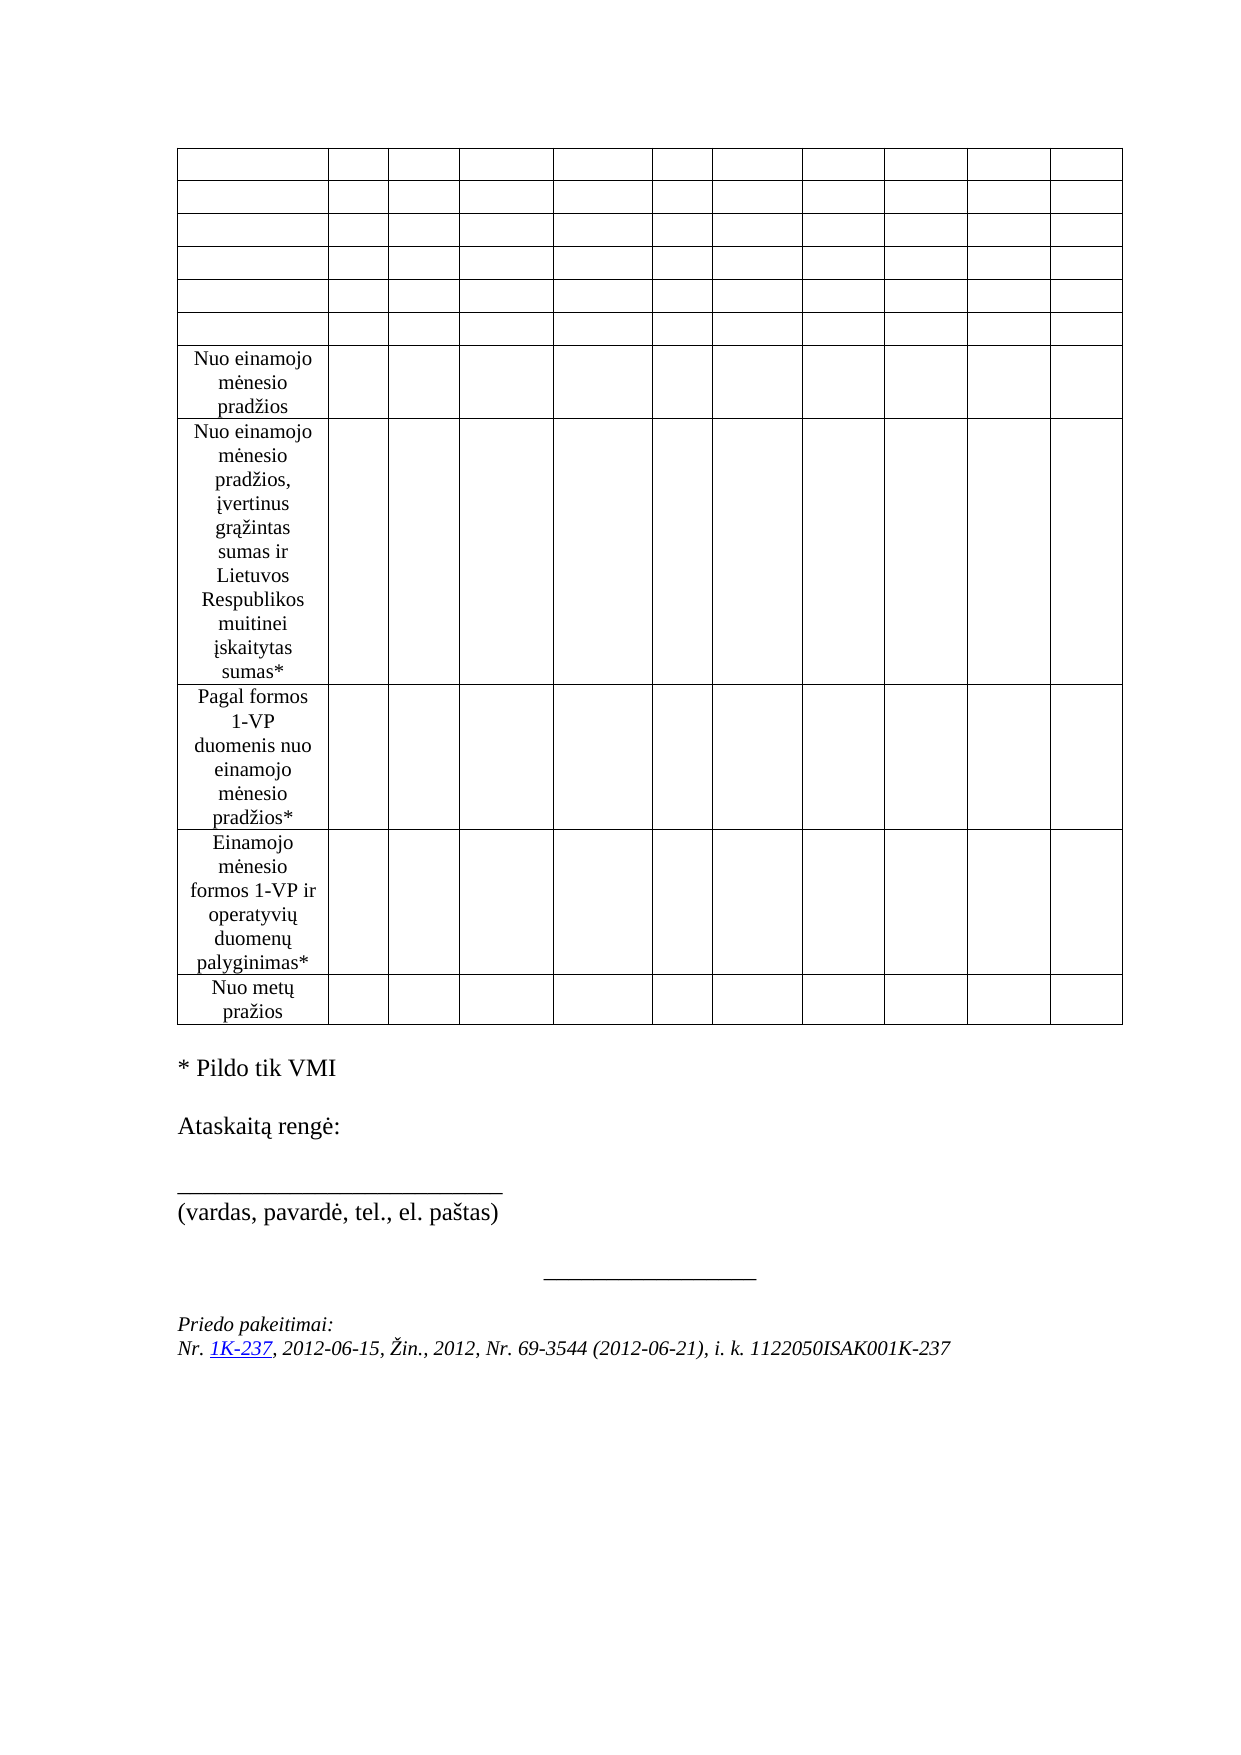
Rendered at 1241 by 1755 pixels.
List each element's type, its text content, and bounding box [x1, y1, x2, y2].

table_cell [803, 975, 884, 1023]
table_cell [885, 181, 967, 213]
table_cell [803, 247, 884, 279]
table_cell [554, 181, 652, 213]
table_cell [389, 313, 459, 344]
table_cell [178, 280, 328, 312]
table_cell [968, 214, 1050, 246]
table_cell [460, 419, 553, 683]
table_cell [329, 214, 388, 246]
table_cell [178, 247, 328, 279]
table_cell [885, 149, 967, 180]
table_cell [653, 214, 712, 246]
table_cell [968, 346, 1050, 418]
text Nr. 1K-237, 2012-06-15, Žin., 2012, Nr. 69-3544 (2012-06-21), i. k. 1122050ISAK001K-237 [177, 1336, 1122, 1360]
table_cell Nuo metų pražios [178, 975, 328, 1023]
table_cell [885, 247, 967, 279]
table_cell [1051, 149, 1122, 180]
table_cell [803, 181, 884, 213]
text __________________________ [177, 1168, 1122, 1197]
table_cell [554, 975, 652, 1023]
table_cell [389, 181, 459, 213]
table_cell [329, 181, 388, 213]
table_cell [803, 313, 884, 344]
table_cell [968, 830, 1050, 974]
table_cell [968, 280, 1050, 312]
table_cell [653, 313, 712, 344]
table_cell [389, 685, 459, 829]
table_cell [389, 280, 459, 312]
table_cell [554, 346, 652, 418]
table_cell [329, 346, 388, 418]
table_cell [554, 419, 652, 683]
table_cell [460, 247, 553, 279]
table_cell [554, 830, 652, 974]
table_cell [329, 419, 388, 683]
table_cell [178, 181, 328, 213]
table_cell [178, 313, 328, 344]
table_cell [885, 419, 967, 683]
table_cell [554, 685, 652, 829]
table_cell [968, 247, 1050, 279]
table_cell [653, 346, 712, 418]
table_cell [713, 214, 802, 246]
table_cell [329, 247, 388, 279]
table_cell [460, 181, 553, 213]
table_cell [1051, 280, 1122, 312]
table_cell [329, 149, 388, 180]
table_cell [713, 830, 802, 974]
table_cell [329, 685, 388, 829]
table_cell [803, 346, 884, 418]
table_cell [968, 149, 1050, 180]
table_cell [653, 181, 712, 213]
table_cell [389, 346, 459, 418]
table_cell [389, 830, 459, 974]
text _________________ [177, 1254, 1122, 1283]
table_cell [885, 830, 967, 974]
table_cell [329, 830, 388, 974]
table_cell [460, 313, 553, 344]
table_cell [713, 247, 802, 279]
table_cell [653, 975, 712, 1023]
table_cell [803, 830, 884, 974]
table_cell [803, 214, 884, 246]
table_cell [885, 313, 967, 344]
table_cell [1051, 313, 1122, 344]
table_cell [389, 419, 459, 683]
table_cell [1051, 214, 1122, 246]
table_cell Einamojo mėnesio formos 1-VP ir operatyvių duomenų palyginimas* [178, 830, 328, 974]
table_cell [460, 346, 553, 418]
table_cell [1051, 830, 1122, 974]
table_cell Pagal formos 1-VP duomenis nuo einamojo mėnesio pradžios* [178, 685, 328, 829]
text (vardas, pavardė, tel., el. paštas) [177, 1197, 1122, 1226]
table_cell [1051, 975, 1122, 1023]
table_cell [178, 149, 328, 180]
table_cell [653, 685, 712, 829]
table_cell [803, 280, 884, 312]
table_cell [554, 149, 652, 180]
table_cell [653, 247, 712, 279]
table_cell [329, 280, 388, 312]
table_cell [460, 685, 553, 829]
table_cell [460, 214, 553, 246]
table_cell [389, 975, 459, 1023]
table_cell [653, 149, 712, 180]
table_cell [389, 149, 459, 180]
table_cell [329, 313, 388, 344]
table_cell [803, 419, 884, 683]
table_cell [713, 181, 802, 213]
text Priedo pakeitimai: [177, 1312, 1122, 1336]
table_cell [460, 149, 553, 180]
table_cell [885, 280, 967, 312]
table_cell [968, 419, 1050, 683]
table_cell [653, 830, 712, 974]
table_cell [713, 313, 802, 344]
table_cell [460, 280, 553, 312]
table_cell [713, 419, 802, 683]
table_cell [968, 313, 1050, 344]
table_cell [713, 346, 802, 418]
table_cell [178, 214, 328, 246]
table_cell [1051, 346, 1122, 418]
table_cell [803, 149, 884, 180]
table_cell [713, 149, 802, 180]
table_cell [803, 685, 884, 829]
table_cell [1051, 419, 1122, 683]
table_cell [713, 280, 802, 312]
table_cell [968, 685, 1050, 829]
table_cell [329, 975, 388, 1023]
table_cell [653, 419, 712, 683]
table_cell [885, 346, 967, 418]
table_cell [460, 830, 553, 974]
table_cell [968, 181, 1050, 213]
table_cell [968, 975, 1050, 1023]
table_cell [1051, 685, 1122, 829]
table_cell [554, 247, 652, 279]
table_cell [389, 214, 459, 246]
table_cell [713, 685, 802, 829]
table_cell [885, 975, 967, 1023]
text Ataskaitą rengė: [177, 1111, 1122, 1139]
table_cell [554, 313, 652, 344]
table_cell [885, 685, 967, 829]
table_cell [1051, 247, 1122, 279]
table_cell [885, 214, 967, 246]
table_cell [713, 975, 802, 1023]
table_cell [389, 247, 459, 279]
table_cell Nuo einamojo mėnesio pradžios [178, 346, 328, 418]
table_cell [460, 975, 553, 1023]
table_cell [653, 280, 712, 312]
table_cell [1051, 181, 1122, 213]
table_cell Nuo einamojo mėnesio pradžios, įvertinus grąžintas sumas ir Lietuvos Respublikos muitinei įskaitytas sumas* [178, 419, 328, 683]
table_cell [554, 280, 652, 312]
text * Pildo tik VMI [177, 1053, 1122, 1082]
table_cell [554, 214, 652, 246]
